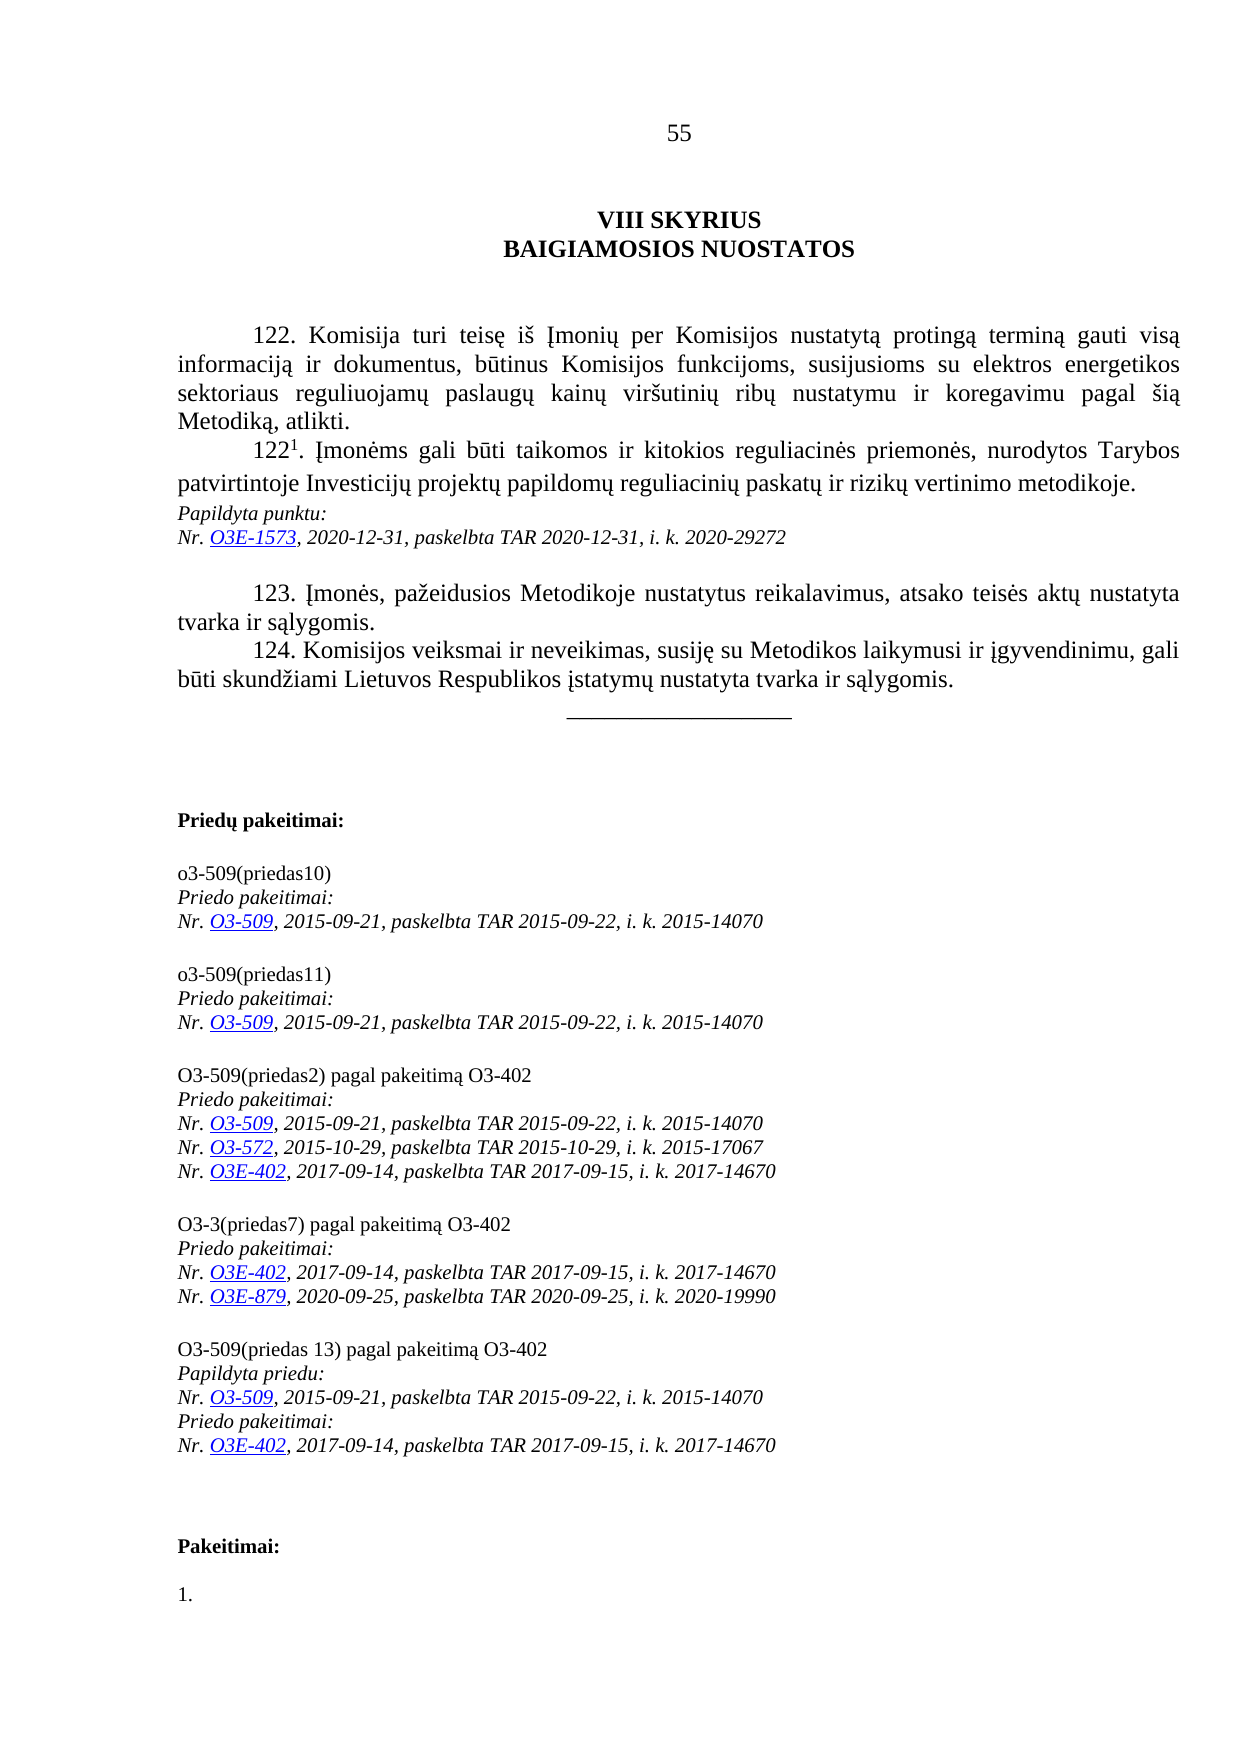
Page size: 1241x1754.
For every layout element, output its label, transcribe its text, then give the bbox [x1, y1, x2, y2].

text 1221. Įmonėms gali būti taikomos ir kitokios reguliacinės priemonės, nurodytos Tarybos patvirtintoje Investicijų projektų papildomų reguliacinių paskatų ir rizikų vertinimo metodikoje. [177, 435, 1181, 497]
text Nr. O3E-402, 2017-09-14, paskelbta TAR 2017-09-15, i. k. 2017-14670 [177, 1260, 1181, 1284]
text BAIGIAMOSIOS NUOSTATOS [177, 234, 1181, 263]
text Priedo pakeitimai: [177, 1087, 1181, 1111]
text Priedų pakeitimai: [177, 808, 1181, 832]
text Priedo pakeitimai: [177, 885, 1181, 909]
text 122. Komisija turi teisę iš Įmonių per Komisijos nustatytą protingą terminą gauti visą informaciją ir dokumentus, būtinus Komisijos funkcijoms, susijusioms su elektros energetikos sektoriaus reguliuojamų paslaugų kainų viršutinių ribų nustatymu ir koregavimu pagal šią Metodiką, atlikti. [177, 320, 1181, 435]
text o3-509(priedas11) [177, 962, 1181, 986]
text Nr. O3E-879, 2020-09-25, paskelbta TAR 2020-09-25, i. k. 2020-19990 [177, 1284, 1181, 1308]
text Papildyta punktu: [177, 501, 1181, 525]
text 1. [177, 1582, 1181, 1606]
text Nr. O3E-402, 2017-09-14, paskelbta TAR 2017-09-15, i. k. 2017-14670 [177, 1433, 1181, 1457]
text Priedo pakeitimai: [177, 1236, 1181, 1260]
text O3-3(priedas7) pagal pakeitimą O3-402 [177, 1212, 1181, 1236]
text Nr. O3-572, 2015-10-29, paskelbta TAR 2015-10-29, i. k. 2015-17067 [177, 1135, 1181, 1159]
text Nr. O3E-1573, 2020-12-31, paskelbta TAR 2020-12-31, i. k. 2020-29272 [177, 525, 1181, 549]
text o3-509(priedas10) [177, 861, 1181, 885]
text Nr. O3-509, 2015-09-21, paskelbta TAR 2015-09-22, i. k. 2015-14070 [177, 1111, 1181, 1135]
text __________________ [177, 693, 1181, 722]
text 124. Komisijos veiksmai ir neveikimas, susiję su Metodikos laikymusi ir įgyvendinimu, gali būti skundžiami Lietuvos Respublikos įstatymų nustatyta tvarka ir sąlygomis. [177, 636, 1181, 693]
text O3-509(priedas2) pagal pakeitimą O3-402 [177, 1063, 1181, 1087]
text Pakeitimai: [177, 1534, 1181, 1558]
text Papildyta priedu: [177, 1361, 1181, 1385]
text O3-509(priedas 13) pagal pakeitimą O3-402 [177, 1337, 1181, 1361]
text VIII SKYRIUS [177, 205, 1181, 234]
text Nr. O3-509, 2015-09-21, paskelbta TAR 2015-09-22, i. k. 2015-14070 [177, 909, 1181, 933]
text Nr. O3-509, 2015-09-21, paskelbta TAR 2015-09-22, i. k. 2015-14070 [177, 1385, 1181, 1409]
text 123. Įmonės, pažeidusios Metodikoje nustatytus reikalavimus, atsako teisės aktų nustatyta tvarka ir sąlygomis. [177, 578, 1181, 636]
text Nr. O3E-402, 2017-09-14, paskelbta TAR 2017-09-15, i. k. 2017-14670 [177, 1159, 1181, 1183]
text Priedo pakeitimai: [177, 1409, 1181, 1433]
text Nr. O3-509, 2015-09-21, paskelbta TAR 2015-09-22, i. k. 2015-14070 [177, 1010, 1181, 1034]
text Priedo pakeitimai: [177, 986, 1181, 1010]
